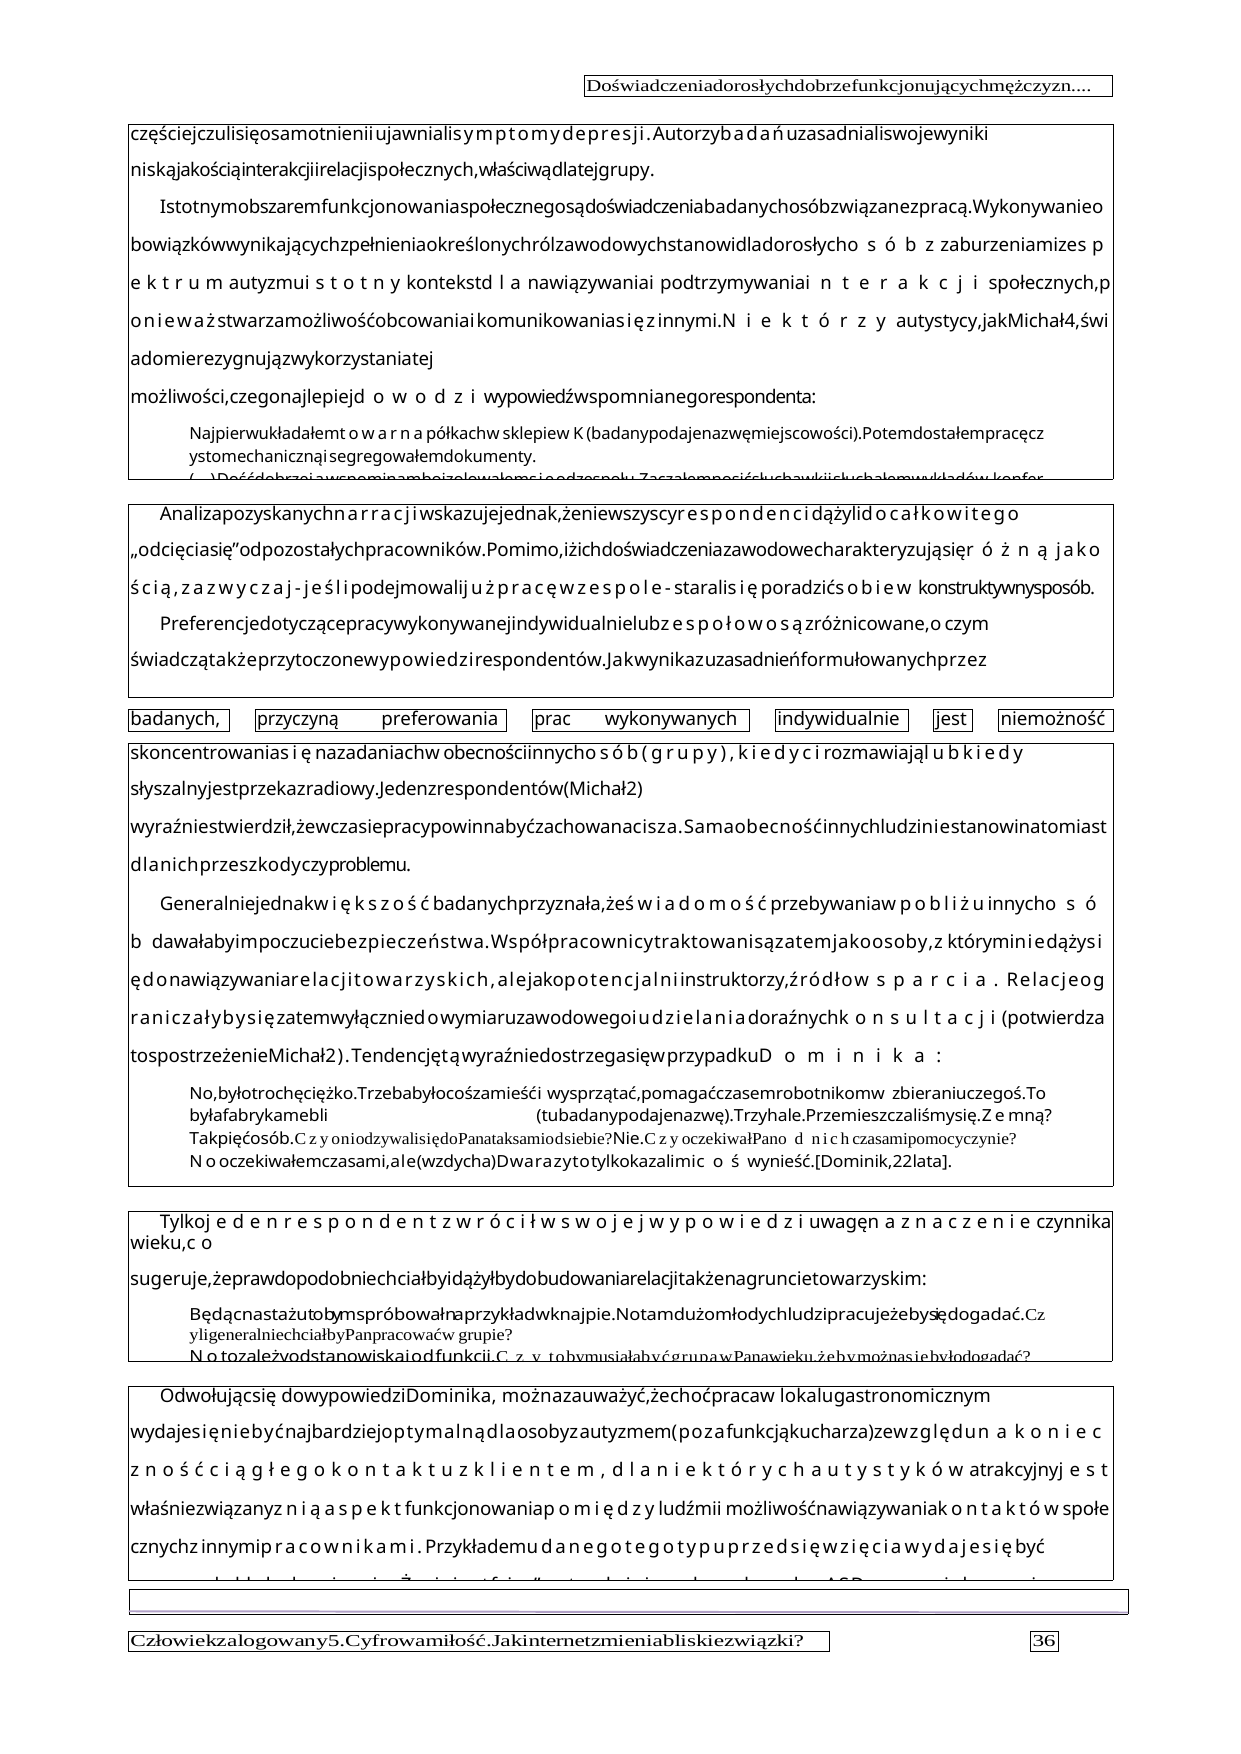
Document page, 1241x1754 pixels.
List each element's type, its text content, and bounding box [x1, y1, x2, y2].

text Doświadczeniadorosłychdobrzefunkcjonującychmężczyzn.... [586, 76, 1112, 94]
text badanych, [130, 710, 229, 730]
text Człowiekzalogowany5.Cyfrowamiłość.Jakinternetzmieniabliskiezwiązki? [130, 1632, 829, 1650]
text Analizapozyskanychnarracjiwskazujejednak,żeniewszyscyrespondencidążylidocałkowitego [159, 505, 1112, 525]
text niemożność [1000, 710, 1112, 730]
text przyczyną preferowania [257, 710, 506, 730]
text świadczątakżeprzytoczonewypowiedzirespondentów.Jakwynikazuzasadnieńformułowanychprzez [130, 646, 1112, 672]
text Preferencjedotyczącepracywykonywanejindywidualnielubzespołowosązróżnicowane,oczym [130, 612, 1112, 635]
text częściejczulisięosamotnieniiujawnialisymptomydepresji.Autorzybadańuzasadnialiswojewyniki [130, 125, 1113, 145]
text wydajesięniebyćnajbardziejoptymalnądlaosobyzautyzmem(pozafunkcjąkucharza)zewzględunakoniecznośćciągłegokontaktuzklientem,dlaniektórychautystykówatrakcyjnyjestwłaśniezwiązanyzniąaspektfunkcjonowaniapomiędzyludźmiimożliwośćnawiązywaniakontaktówspołecznychzinnymipracownikami.Przykłademudanegotegotypuprzedsięwzięciawydajesiębyć [130, 1418, 1111, 1559]
text 36 [1032, 1632, 1058, 1650]
text sugeruje,żeprawdopodobniechciałbyidążyłbydobudowaniarelacjitakżenagruncietowarzyskim: [130, 1265, 1112, 1291]
text słyszalnyjestprzekazradiowy.Jedenzrespondentów(Michał2) wyraźniestwierdził,żewczasiepracypowinnabyćzachowanacisza.Samaobecnośćinnychludziniestanowinatomiastdlanichprzeszkodyczyproblemu. [130, 775, 1111, 877]
text Generalniejednakwiększośćbadanychprzyznała,żeświadomośćprzebywaniawpobliżuinnychosóbdawałabyimpoczuciebezpieczeństwa.Współpracownicytraktowanisązatemjakoosoby,zktóryminiedążysiędonawiązywaniarelacjitowarzyskich,alejakopotencjalniinstruktorzy,źródłowsparcia.Relacjeograniczałybysięzatemwyłączniedowymiaruzawodowegoiudzielaniadoraźnychkonsultacji(potwierdzatospostrzeżenieMichał2).TendencjętąwyraźniedostrzegasięwprzypadkuDominika: [130, 890, 1111, 1068]
text jest [936, 710, 972, 730]
text skoncentrowaniasięnazadaniachwobecnościinnychosób(grupy),kiedycirozmawiająlubkiedy [130, 744, 1113, 764]
text Tylkojedenrespondentzwróciłwswojejwypowiedziuwagęnaznaczenieczynnikawieku,co [130, 1212, 1112, 1253]
text Odwołującsię dowypowiedziDominika, możnazauważyć,żechoćpracaw lokalugastronomicznym [130, 1387, 1112, 1407]
text indywidualnie [777, 710, 907, 730]
text „odcięciasię”odpozostałychpracowników.Pomimo,iżichdoświadczeniazawodowecharakteryzująsięróżnąjakością,zazwyczaj-jeślipodejmowalijużpracęwzespole-staralisięporadzićsobiewkonstruktywnysposób. [130, 536, 1111, 600]
text No,byłotrochęciężko.Trzebabyłocośzamieśćiwysprzątać,pomagaćczasemrobotnikomwzbieraniuczegoś.Tobyłafabrykamebli (tubadanypodajenazwę).Trzyhale.Przemieszczaliśmysię.Zemną?Takpięćosób.CzyoniodzywalisiędoPanataksamiodsiebie?Nie.CzyoczekiwałPanodnichczasamipomocyczynie?Nooczekiwałemczasami,ale(wzdycha)Dwarazytotylkokazalimicośwynieść.[Dominik,22lata]. [189, 1081, 1052, 1172]
text NajpierwukładałemtowarnapółkachwsklepiewK(badanypodajenazwęmiejscowości).Potemdostałempracęczystomechanicznąisegregowałemdokumenty.(…)Dośćdobrzejąwspominamboizolowałemsięodzespołu.Zacząłemnosićsłuchawkiisłuchałemwykładów,konferencje,audiobookiitd.Ztelefonemchodziłem.Jabyłemprzeszczęśliwy wtedy.[Michał4,24lata] [189, 422, 1052, 479]
text niskąjakościąinterakcjiirelacjispołecznych,właściwądlatejgrupy. [130, 156, 1113, 182]
text Będącnastażutobymspróbowałnaprzykładwknajpie.Notamdużomłodychludzipracujeżebysiędogadać.CzyligeneralniechciałbyPanpracowaćwgrupie?Notozależyodstanowiskaiodfunkcji.CzytobymusiałabyćgrupawPanawieku,żebymożnasiębyłodogadać?Noalbotrochęmłodsi.[Dominik,22lata] [189, 1302, 1052, 1361]
text prac wykonywanych [534, 710, 749, 730]
text warszawskaklubokawiarnia„Życiejestfajne”,zatrudniającadorosłeosobyzASDwrazzopiekunami [130, 1571, 1112, 1580]
text Istotnymobszaremfunkcjonowaniaspołecznegosądoświadczeniabadanychosóbzwiązanezpracą.Wykonywanieobowiązkówwynikającychzpełnieniaokreślonychrólzawodowychstanowidladorosłychosóbzzaburzeniamizespektrumautyzmuistotnykontekstdlanawiązywaniaipodtrzymywaniainterakcjispołecznych,ponieważstwarzamożliwośćobcowaniaikomunikowaniasięzinnymi.Niektórzyautystycy,jakMichał4,świadomierezygnujązwykorzystaniatej możliwości,czegonajlepiejdowodziwypowiedźwspomnianegorespondenta: [130, 193, 1111, 409]
